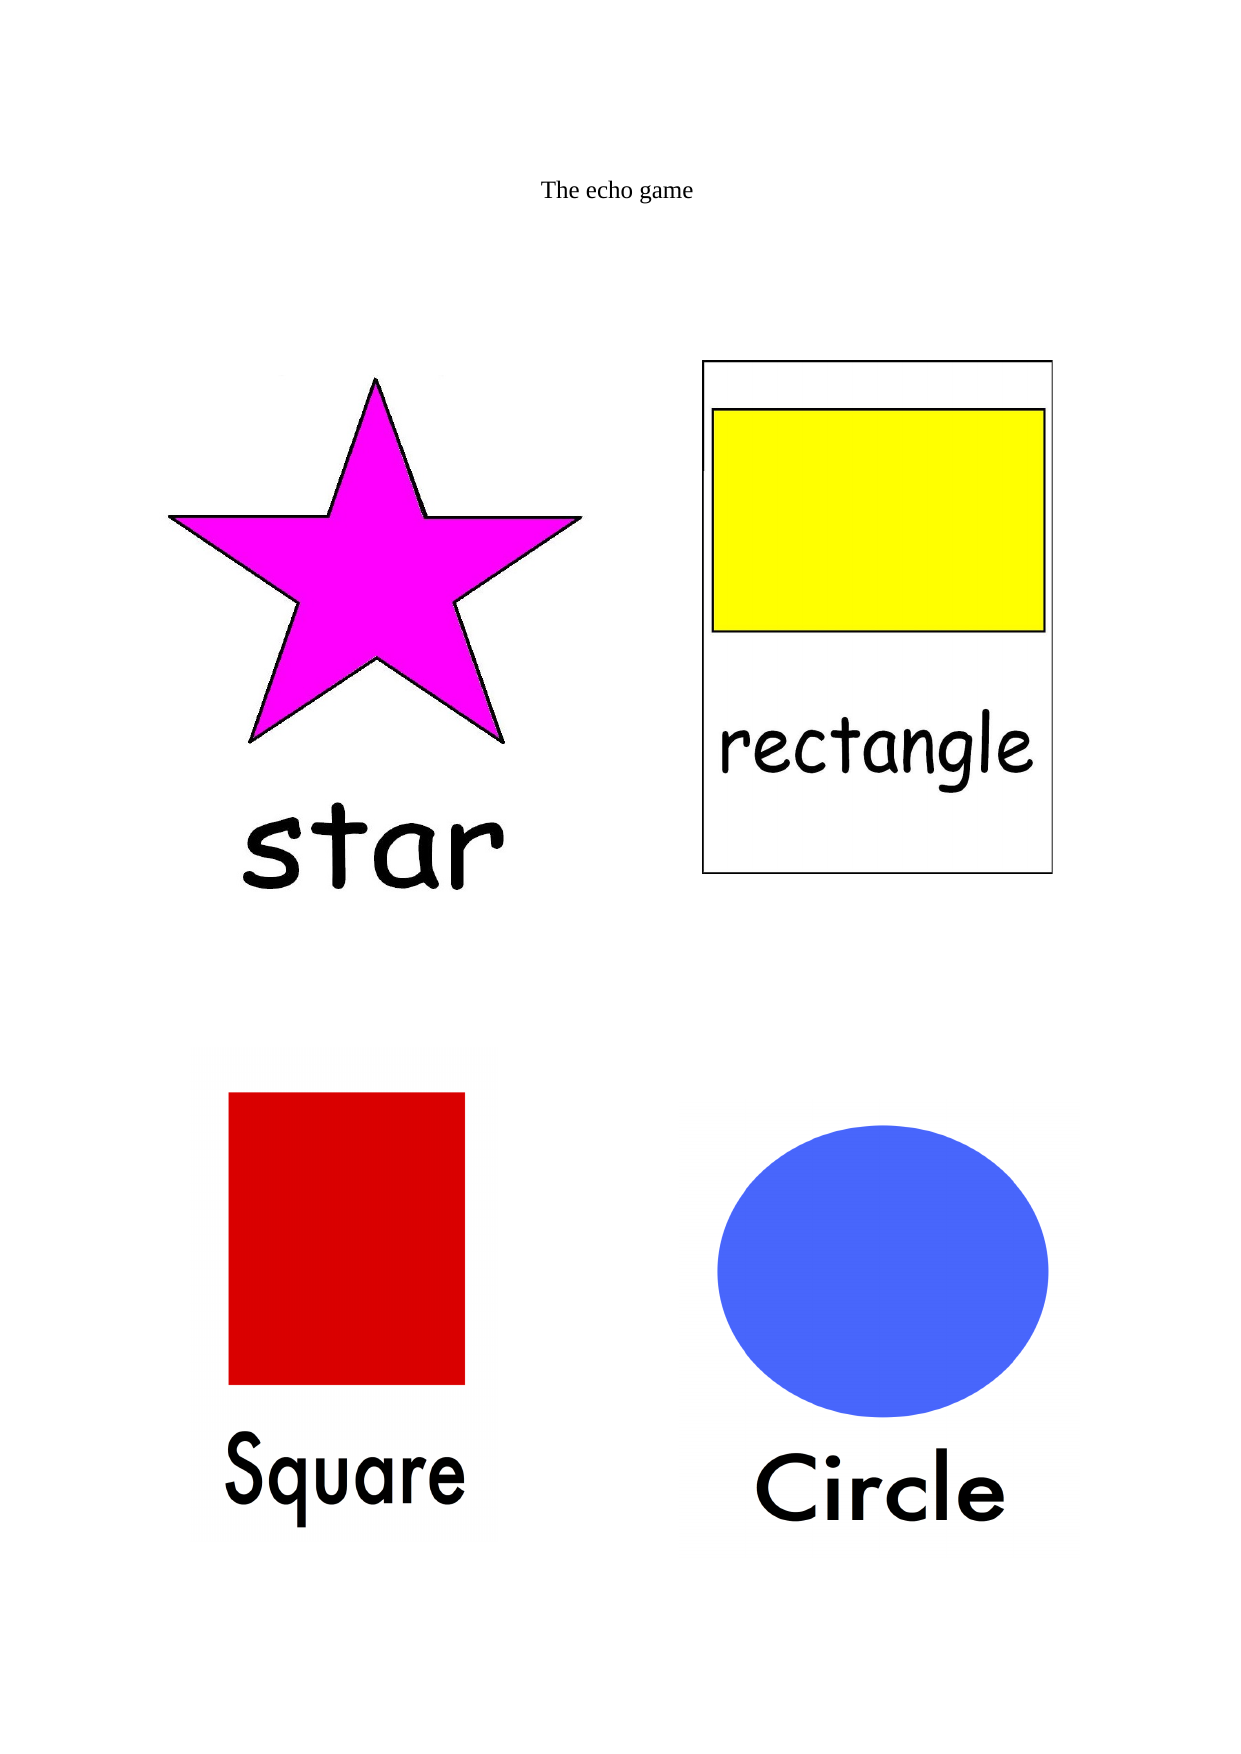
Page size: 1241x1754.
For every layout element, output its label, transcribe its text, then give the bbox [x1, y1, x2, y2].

picture [190, 1047, 499, 1542]
picture [137, 375, 594, 901]
picture [702, 360, 1053, 874]
picture [679, 1099, 1081, 1558]
text The echo game [118, 176, 1122, 204]
